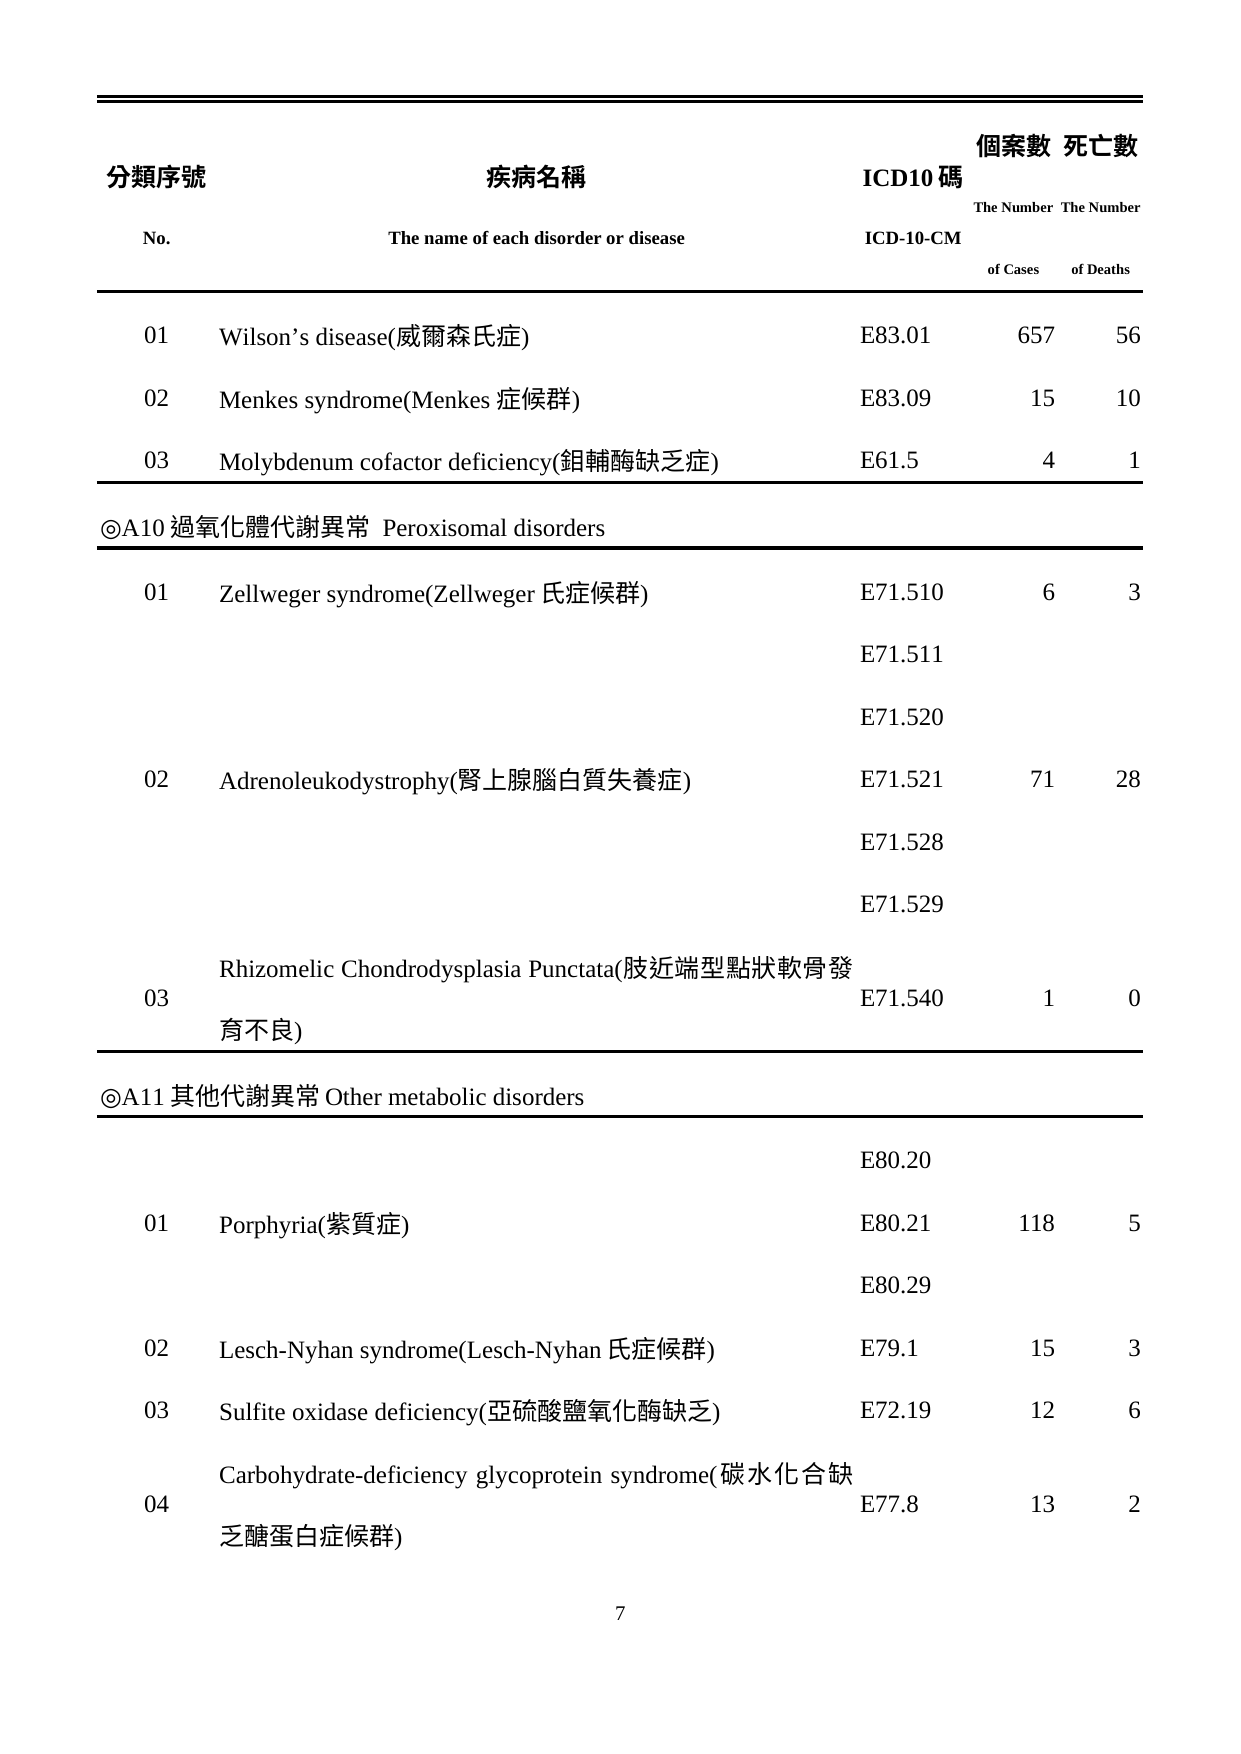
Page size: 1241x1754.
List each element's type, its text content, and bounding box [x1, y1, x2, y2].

table_cell 15 [969, 1306, 1057, 1368]
table_cell E71.511 E71.520 E71.521 E71.528 E71.529 [857, 612, 969, 924]
table_cell 657 [969, 293, 1057, 356]
table_header ICD10碼 ICD-10-CM [857, 103, 969, 290]
table_cell Molybdenum cofactor deficiency(鉬輔酶缺乏症) [216, 418, 857, 481]
table_cell Wilson’s disease(威爾森氏症) [216, 293, 857, 356]
table_cell Adrenoleukodystrophy(腎上腺腦白質失養症) [216, 612, 857, 924]
table_cell E61.5 [857, 418, 969, 481]
table_cell E71.510 [857, 550, 969, 612]
table_cell E79.1 [857, 1306, 969, 1368]
table_cell E83.09 [857, 356, 969, 418]
table_header 死亡數 The Number of Deaths [1058, 103, 1143, 290]
table_cell 4 [969, 418, 1057, 481]
table_cell 03 [97, 1368, 216, 1431]
table_cell E71.540 [857, 925, 969, 1049]
table_cell ◎A11其他代謝異常Other metabolic disorders [97, 1053, 1143, 1115]
table_cell 03 [97, 925, 216, 1049]
table_cell 56 [1058, 293, 1143, 356]
table_cell 02 [97, 1306, 216, 1368]
table_cell Zellweger syndrome(Zellweger氏症候群) [216, 550, 857, 612]
table_cell 01 [97, 550, 216, 612]
table_cell 1 [969, 925, 1057, 1049]
table_cell 3 [1058, 550, 1143, 612]
table_cell Sulfite oxidase deficiency(亞硫酸鹽氧化酶缺乏) [216, 1368, 857, 1431]
table_cell 10 [1058, 356, 1143, 418]
table_cell Porphyria(紫質症) [216, 1118, 857, 1306]
table_cell 3 [1058, 1306, 1143, 1368]
table_cell E72.19 [857, 1368, 969, 1431]
table_cell 12 [969, 1368, 1057, 1431]
table_cell 04 [97, 1431, 216, 1556]
table_cell Menkes syndrome(Menkes 症候群) [216, 356, 857, 418]
table_cell 0 [1058, 925, 1143, 1049]
table_cell E77.8 [857, 1431, 969, 1556]
table_cell E80.20 E80.21 E80.29 [857, 1118, 969, 1306]
table_header 分類序號 No. [97, 103, 216, 290]
table_cell 5 [1058, 1118, 1143, 1306]
table_cell Carbohydrate-deficiency glycoprotein syndrome(碳水化合缺乏醣蛋白症候群) [216, 1431, 857, 1556]
table_cell 13 [969, 1431, 1057, 1556]
table_cell 02 [97, 612, 216, 924]
table_cell 28 [1058, 612, 1143, 924]
table_cell Lesch-Nyhan syndrome(Lesch-Nyhan氏症候群) [216, 1306, 857, 1368]
table_header 疾病名稱 The name of each disorder or disease [216, 103, 857, 290]
table_cell 2 [1058, 1431, 1143, 1556]
table_cell 01 [97, 293, 216, 356]
table_cell 15 [969, 356, 1057, 418]
table_cell 03 [97, 418, 216, 481]
table_cell 01 [97, 1118, 216, 1306]
table_cell 71 [969, 612, 1057, 924]
table_cell E83.01 [857, 293, 969, 356]
table_header 個案數 The Number of Cases [969, 103, 1057, 290]
table_cell 1 [1058, 418, 1143, 481]
table_cell 118 [969, 1118, 1057, 1306]
table_cell Rhizomelic Chondrodysplasia Punctata(肢近端型點狀軟骨發育不良) [216, 925, 857, 1049]
table_cell 6 [1058, 1368, 1143, 1431]
table_cell 02 [97, 356, 216, 418]
table_cell 6 [969, 550, 1057, 612]
table_cell ◎A10過氧化體代謝異常 Peroxisomal disorders [97, 484, 1143, 546]
